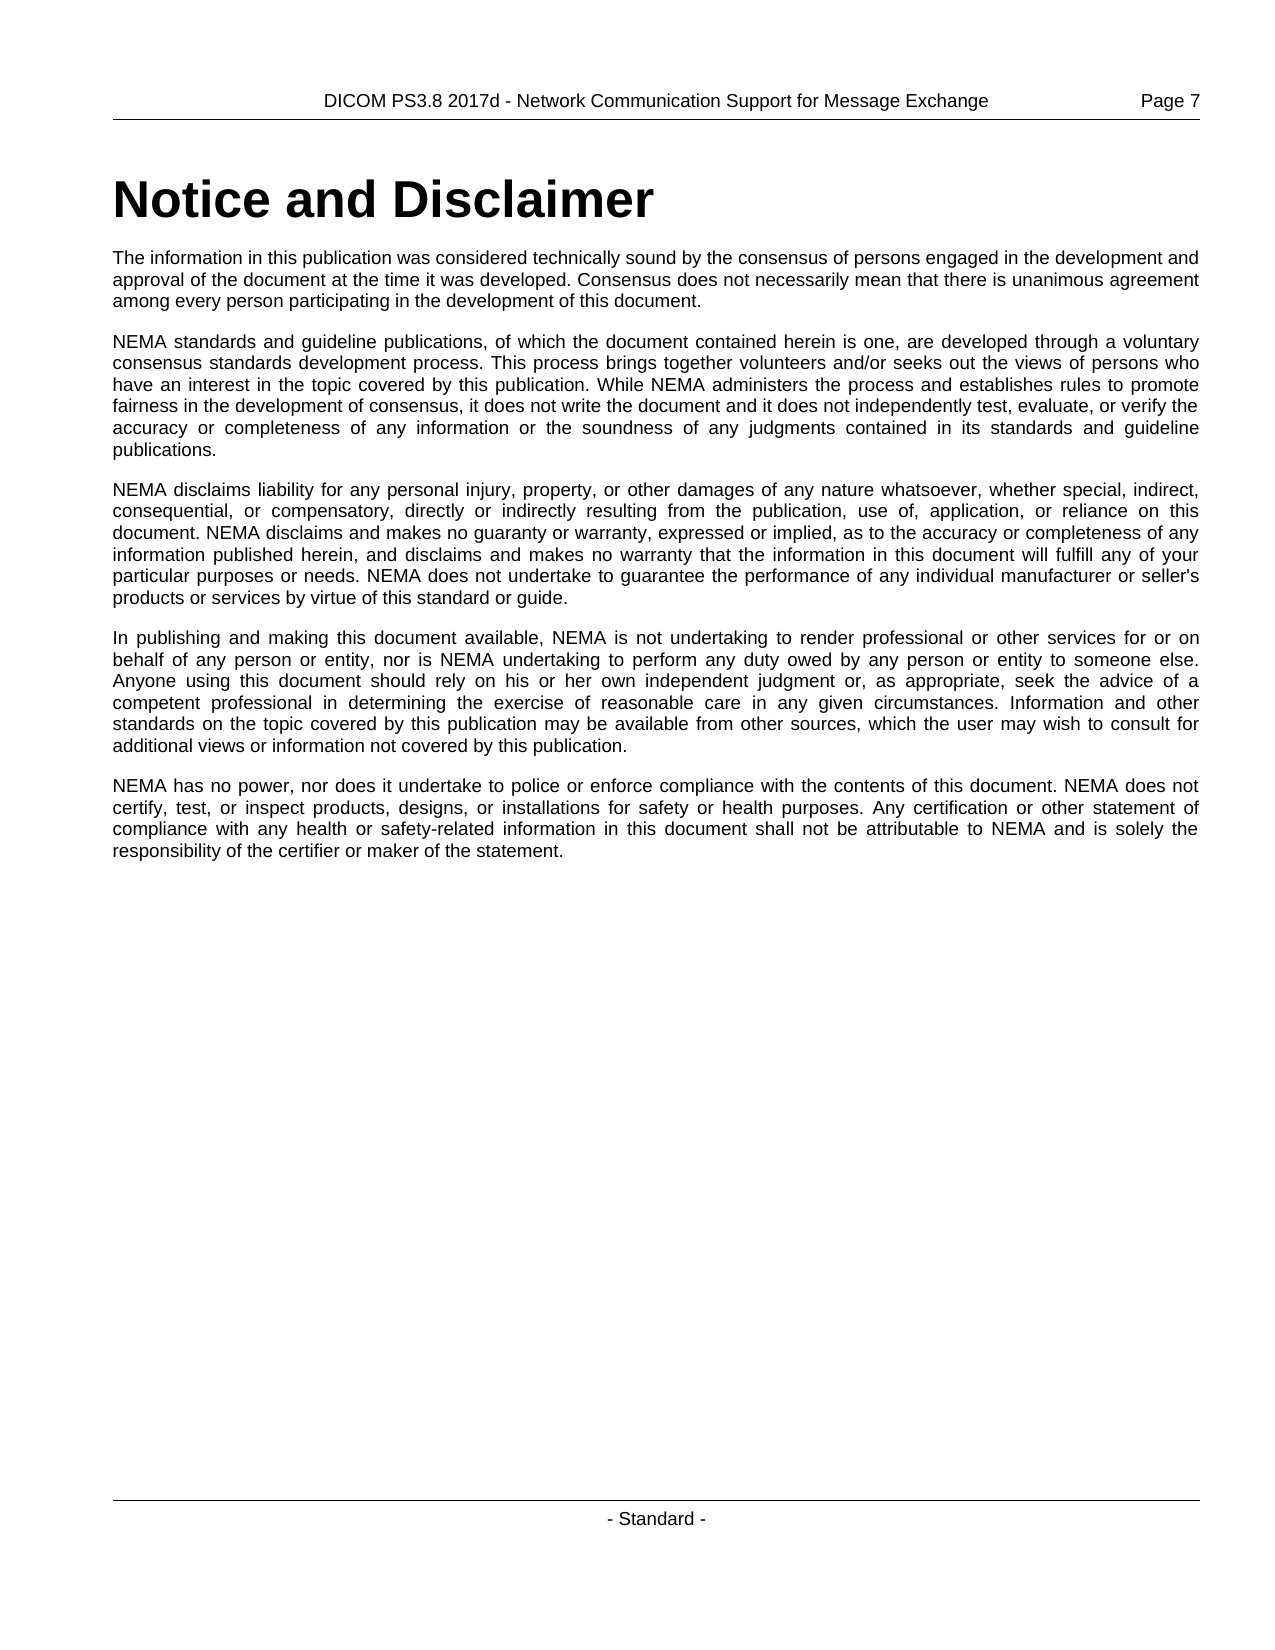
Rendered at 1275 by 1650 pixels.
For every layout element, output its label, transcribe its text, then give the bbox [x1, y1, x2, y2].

text NEMA standards and guideline publications, of which the document contained herein is one, are developed through a voluntary consensus standards development process. This process brings together volunteers and/or seeks out the views of persons who have an interest in the topic covered by this publication. While NEMA administers the process and establishes rules to promote fairness in the development of consensus, it does not write the document and it does not independently test, evaluate, or verify the accuracy or completeness of any information or the soundness of any judgments contained in its standards and guideline publications. [112, 331, 1200, 460]
text NEMA has no power, nor does it undertake to police or enforce compliance with the contents of this document. NEMA does not certify, test, or inspect products, designs, or installations for safety or health purposes. Any certification or other statement of compliance with any health or safety-related information in this document shall not be attributable to NEMA and is solely the responsibility of the certifier or maker of the statement. [112, 775, 1200, 861]
text Notice and Disclaimer [112, 169, 1200, 228]
text In publishing and making this document available, NEMA is not undertaking to render professional or other services for or on behalf of any person or entity, nor is NEMA undertaking to perform any duty owed by any person or entity to someone else. Anyone using this document should rely on his or her own independent judgment or, as appropriate, seek the advice of a competent professional in determining the exercise of reasonable care in any given circumstances. Information and other standards on the topic covered by this publication may be available from other sources, which the user may wish to consult for additional views or information not covered by this publication. [112, 627, 1200, 756]
text The information in this publication was considered technically sound by the consensus of persons engaged in the development and approval of the document at the time it was developed. Consensus does not necessarily mean that there is unanimous agreement among every person participating in the development of this document. [112, 247, 1200, 312]
text NEMA disclaims liability for any personal injury, property, or other damages of any nature whatsoever, whether special, indirect, consequential, or compensatory, directly or indirectly resulting from the publication, use of, application, or reliance on this document. NEMA disclaims and makes no guaranty or warranty, expressed or implied, as to the accuracy or completeness of any information published herein, and disclaims and makes no warranty that the information in this document will fulfill any of your particular purposes or needs. NEMA does not undertake to guarantee the performance of any individual manufacturer or seller's products or services by virtue of this standard or guide. [112, 479, 1200, 608]
